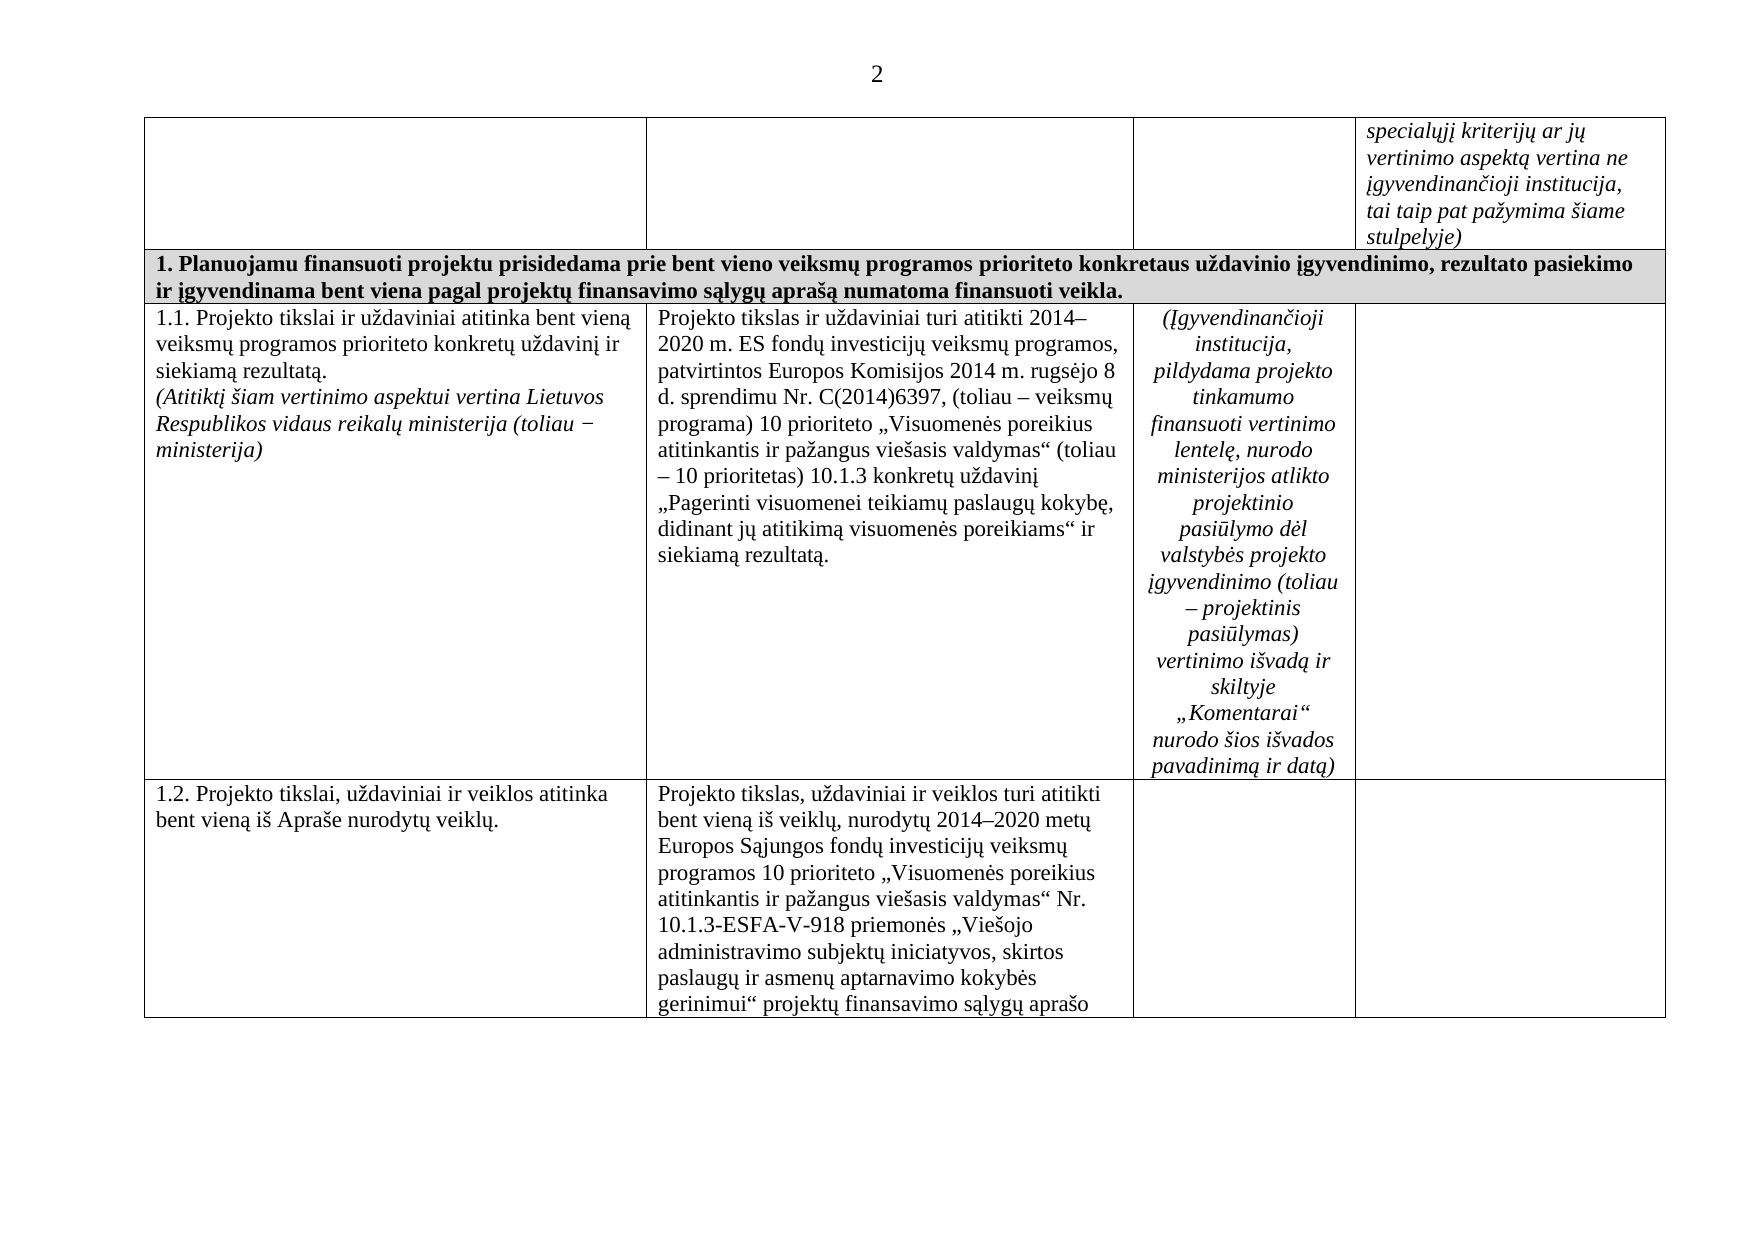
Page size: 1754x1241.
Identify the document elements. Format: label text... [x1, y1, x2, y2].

table_cell [647, 118, 1133, 249]
table_cell [1356, 304, 1665, 778]
table_cell 1.2. Projekto tikslai, uždaviniai ir veiklos atitinka bent vieną iš Apraše nurodytų veiklų. [145, 780, 646, 1017]
table_cell Projekto tikslas ir uždaviniai turi atitikti 2014–2020 m. ES fondų investicijų veiksmų programos, patvirtintos Europos Komisijos 2014 m. rugsėjo 8 d. sprendimu Nr. C(2014)6397, (toliau – veiksmų programa) 10 prioriteto „Visuomenės poreikius atitinkantis ir pažangus viešasis valdymas“ (toliau – 10 prioritetas) 10.1.3 konkretų uždavinį „Pagerinti visuomenei teikiamų paslaugų kokybę, didinant jų atitikimą visuomenės poreikiams“ ir siekiamą rezultatą. [647, 304, 1133, 778]
table_cell 1. Planuojamu finansuoti projektu prisidedama prie bent vieno veiksmų programos prioriteto konkretaus uždavinio įgyvendinimo, rezultato pasiekimo ir įgyvendinama bent viena pagal projektų finansavimo sąlygų aprašą numatoma finansuoti veikla. [145, 250, 1665, 303]
table_cell (Įgyvendinančioji institucija, pildydama projekto tinkamumo finansuoti vertinimo lentelę, nurodo ministerijos atlikto projektinio pasiūlymo dėl valstybės projekto įgyvendinimo (toliau – projektinis pasiūlymas) vertinimo išvadą ir skiltyje „Komentarai“ nurodo šios išvados pavadinimą ir datą) [1134, 304, 1355, 778]
table_cell [1134, 118, 1355, 249]
table_cell 1.1. Projekto tikslai ir uždaviniai atitinka bent vieną veiksmų programos prioriteto konkretų uždavinį ir siekiamą rezultatą. (Atitiktį šiam vertinimo aspektui vertina Lietuvos Respublikos vidaus reikalų ministerija (toliau − ministerija) [145, 304, 646, 778]
table_cell specialųjį kriterijų ar jų vertinimo aspektą vertina ne įgyvendinančioji institucija, tai taip pat pažymima šiame stulpelyje) [1356, 118, 1665, 249]
table_cell [1134, 780, 1355, 1017]
table_cell [1356, 780, 1665, 1017]
table_cell [145, 118, 646, 249]
table_cell Projekto tikslas, uždaviniai ir veiklos turi atitikti bent vieną iš veiklų, nurodytų 2014–2020 metų Europos Sąjungos fondų investicijų veiksmų programos 10 prioriteto „Visuomenės poreikius atitinkantis ir pažangus viešasis valdymas“ Nr. 10.1.3-ESFA-V-918 priemonės „Viešojo administravimo subjektų iniciatyvos, skirtos paslaugų ir asmenų aptarnavimo kokybės gerinimui“ projektų finansavimo sąlygų aprašo [647, 780, 1133, 1017]
